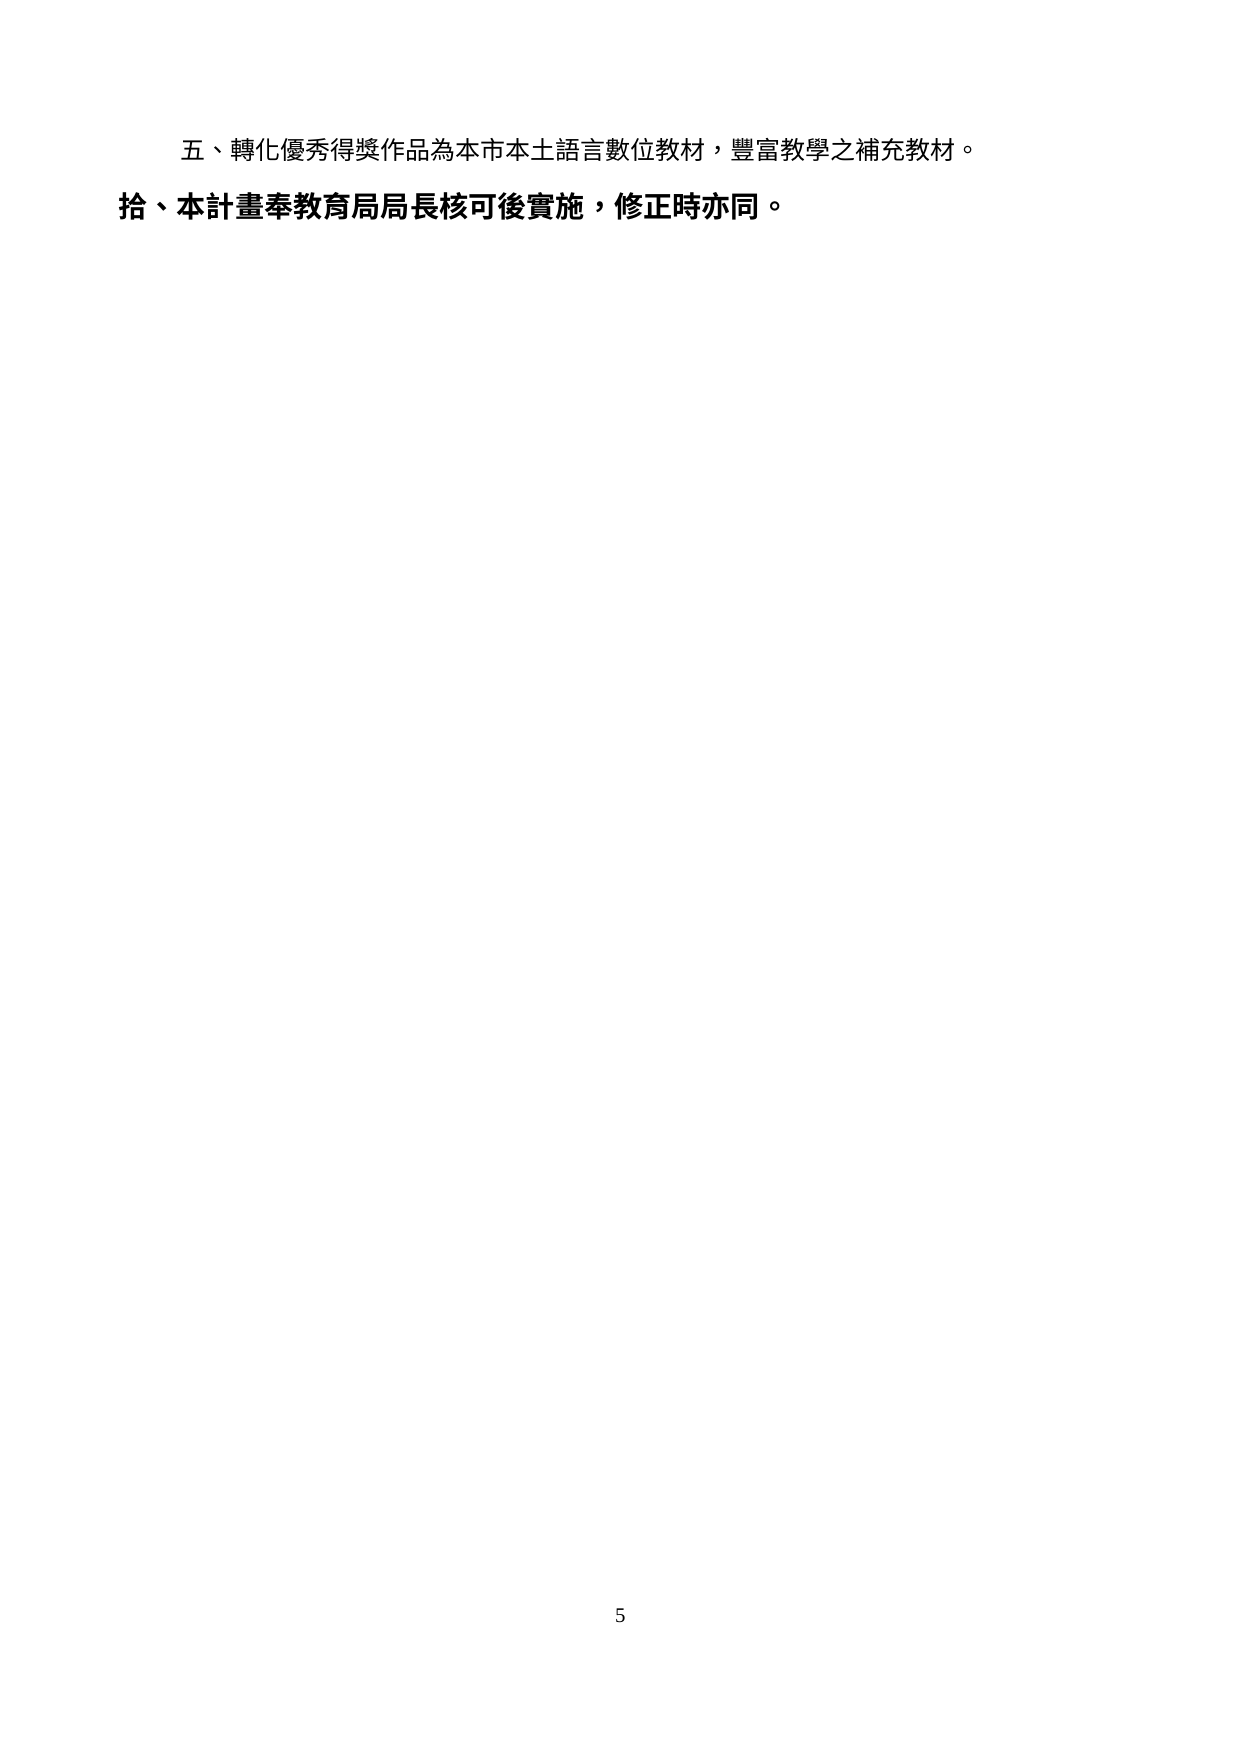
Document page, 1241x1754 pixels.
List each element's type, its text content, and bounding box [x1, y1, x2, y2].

text 五、轉化優秀得獎作品為本市本土語言數位教材，豐富教學之補充教材。 [181, 130, 1122, 167]
text 拾、本計畫奉教育局局長核可後實施，修正時亦同。 [118, 167, 1122, 242]
